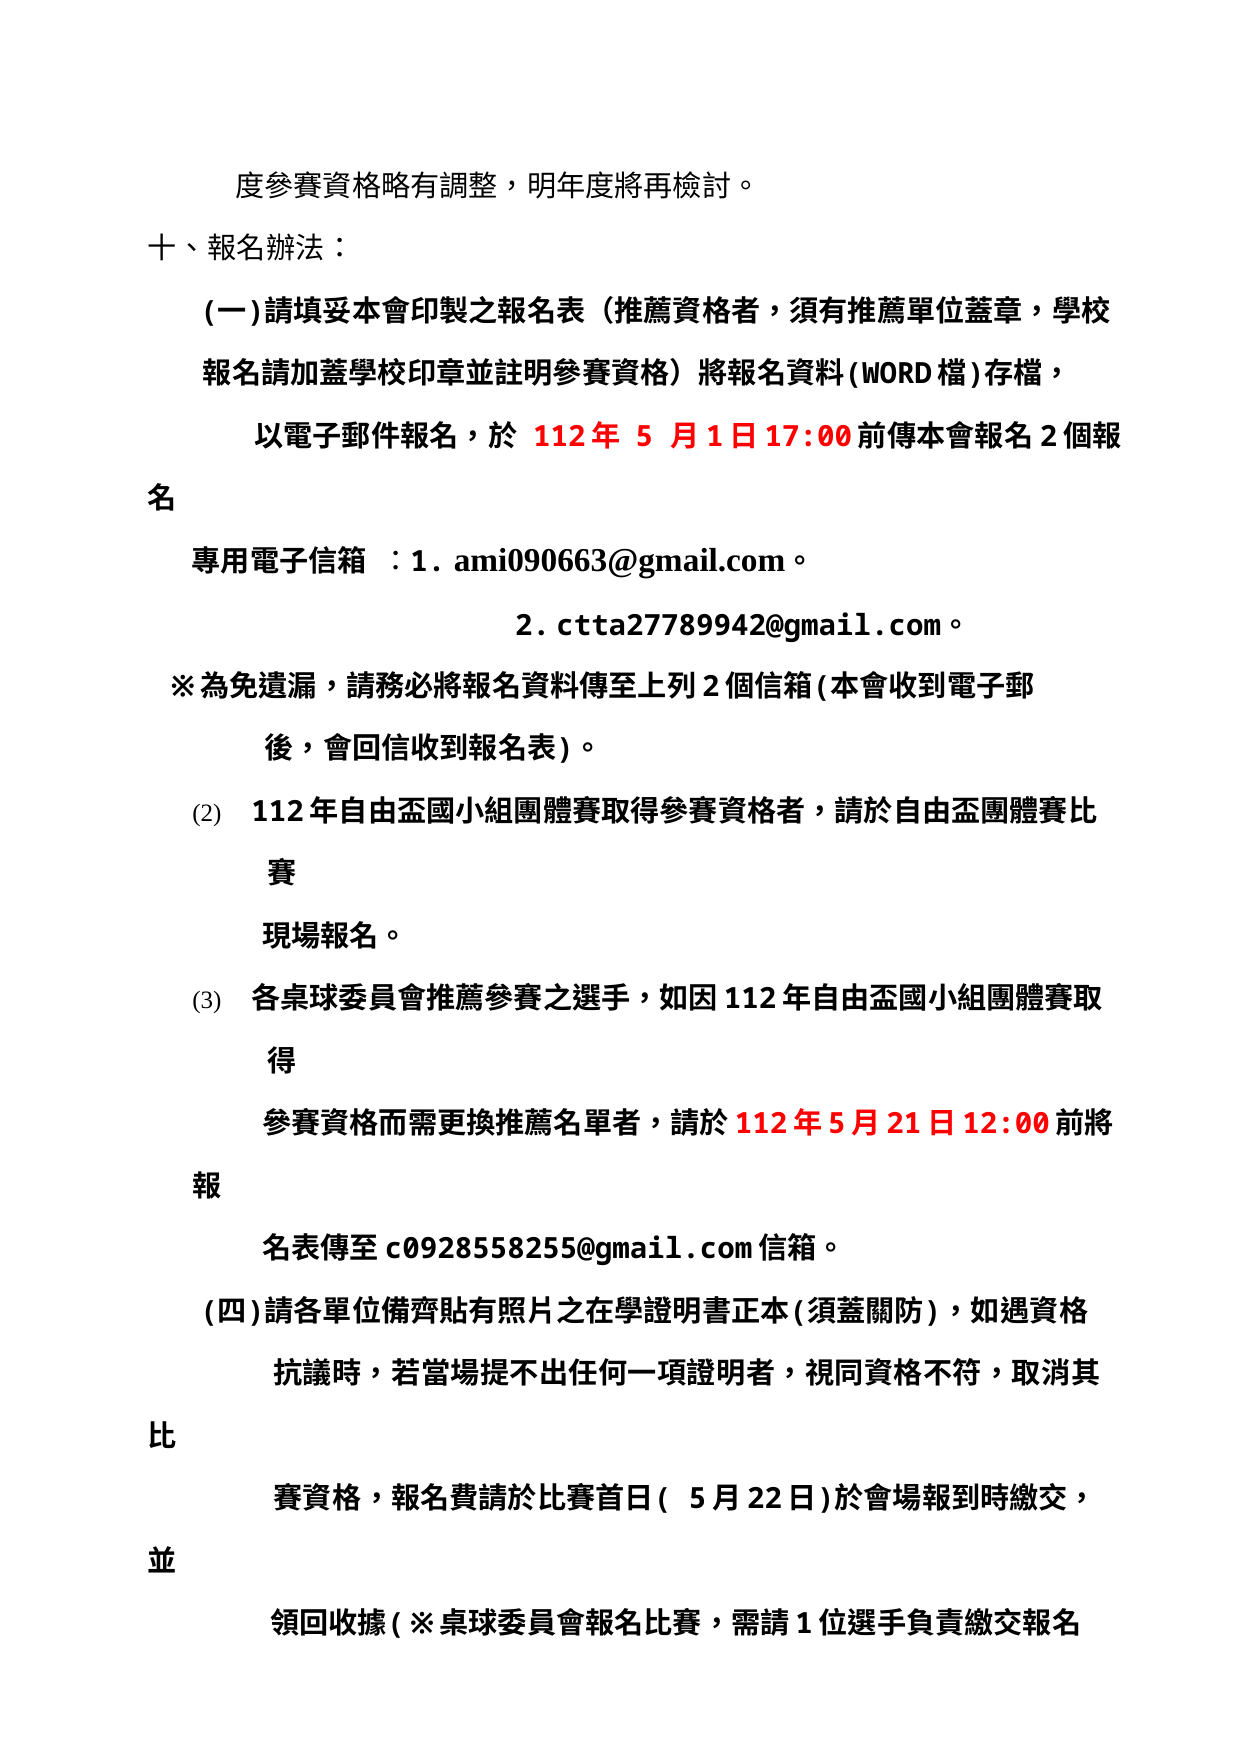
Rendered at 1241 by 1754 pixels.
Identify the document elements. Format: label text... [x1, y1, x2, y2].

text 報名請加蓋學校印章並註明參賽資格）將報名資料(WORD檔)存檔， [148, 329, 1122, 392]
text 度參賽資格略有調整，明年度將再檢討。 [148, 142, 1122, 204]
text 現場報名。 [192, 892, 1122, 954]
text (四)請各單位備齊貼有照片之在學證明書正本(須蓋關防)，如遇資格 [148, 1267, 1122, 1329]
text 領回收據(※桌球委員會報名比賽，需請1位選手負責繳交報名 [148, 1579, 1122, 1642]
text 參賽資格而需更換推薦名單者，請於112年5月21日12:00前將報 [192, 1079, 1122, 1204]
list 112年自由盃國小組團體賽取得參賽資格者，請於自由盃團體賽比賽 [192, 767, 1122, 892]
text 後，會回信收到報名表)。 [148, 704, 1122, 767]
text 專用電子信箱 ：1. ami090663@gmail.com。 [148, 517, 1122, 579]
list 各桌球委員會推薦參賽之選手，如因112年自由盃國小組團體賽取得 [192, 954, 1122, 1079]
text ※為免遺漏，請務必將報名資料傳至上列2個信箱(本會收到電子郵 [148, 642, 1122, 704]
text 名表傳至c0928558255@gmail.com信箱。 [192, 1204, 1122, 1267]
text (一)請填妥本會印製之報名表（推薦資格者，須有推薦單位蓋章，學校 [148, 267, 1122, 329]
text 賽資格，報名費請於比賽首日( 5月22日)於會場報到時繳交，並 [148, 1454, 1122, 1579]
text 抗議時，若當場提不出任何一項證明者，視同資格不符，取消其比 [148, 1329, 1122, 1454]
text 2. ctta27789942@gmail.com。 [200, 579, 1152, 642]
text 十、報名辦法： [148, 204, 1122, 267]
text 以電子郵件報名，於 112年 5 月1日17:00前傳本會報名2個報名 [148, 392, 1122, 517]
